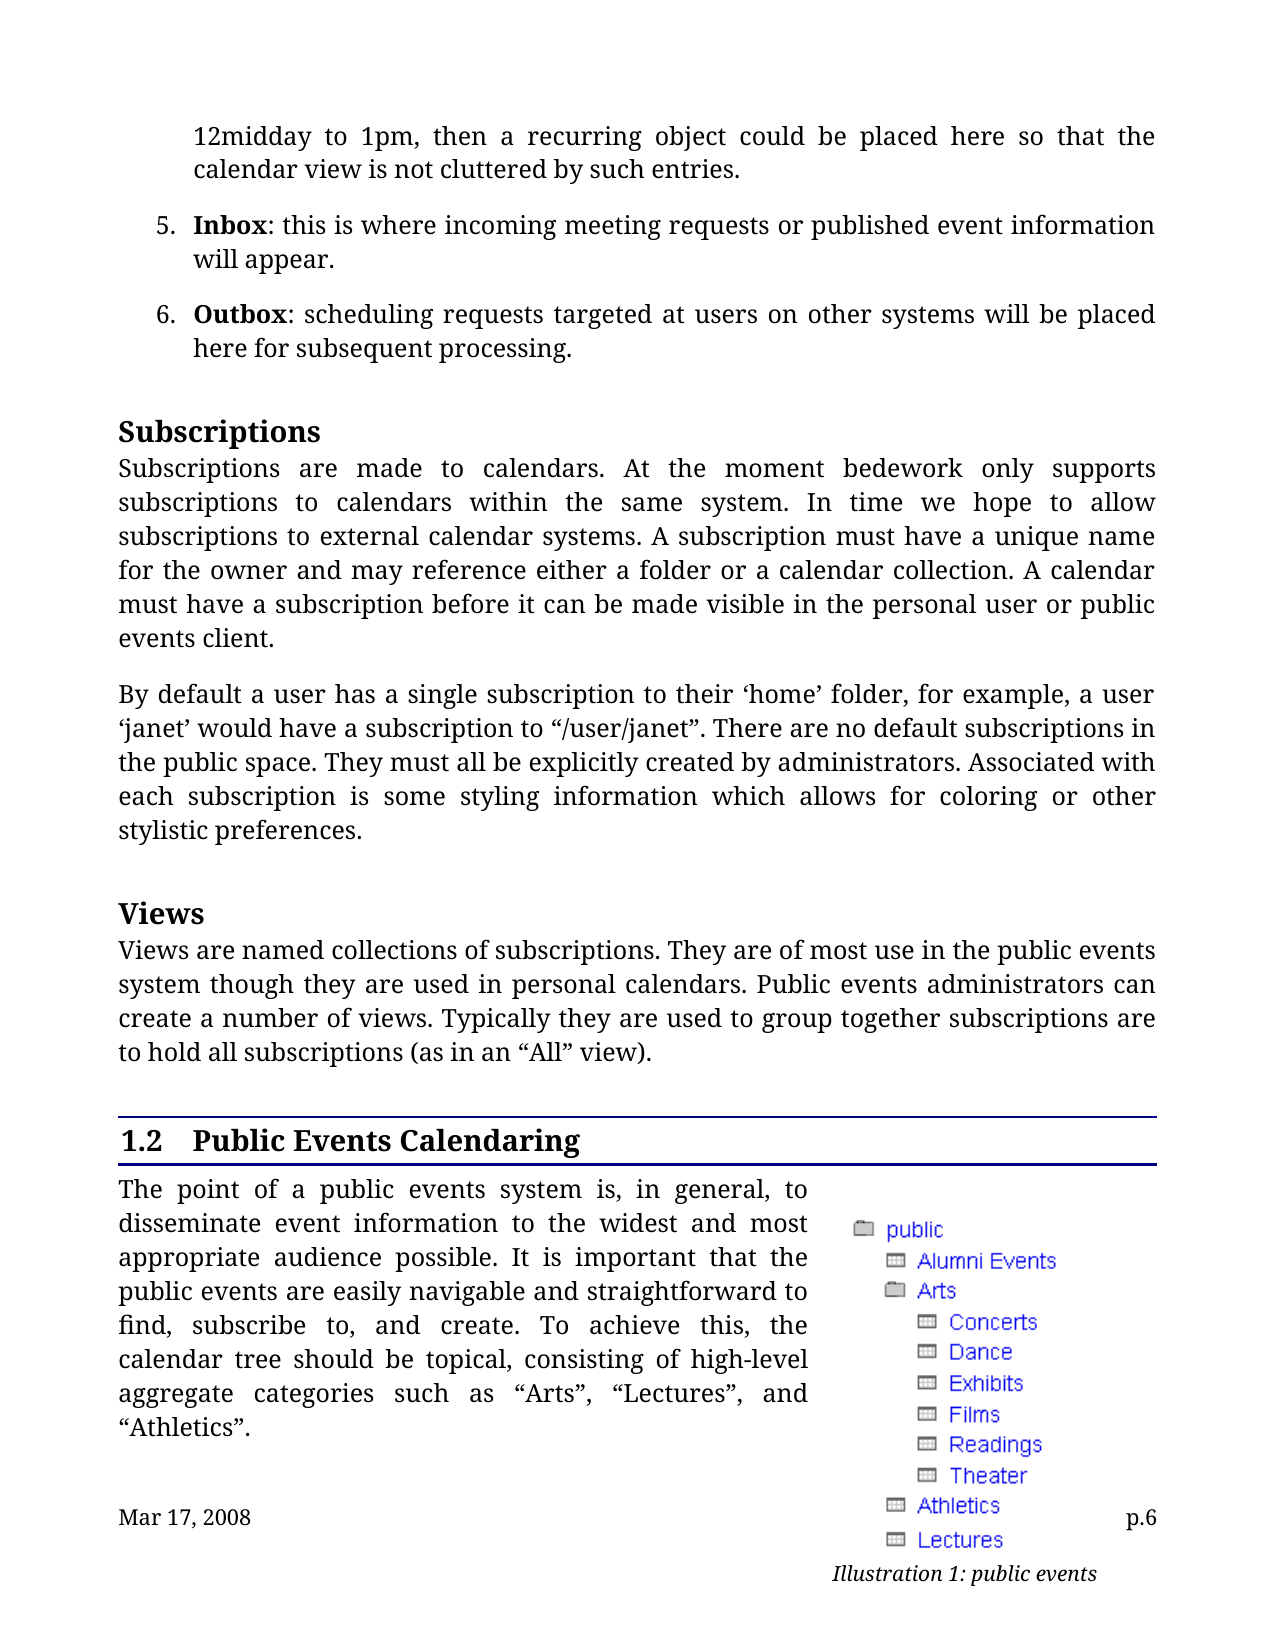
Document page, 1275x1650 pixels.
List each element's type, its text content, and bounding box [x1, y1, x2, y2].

list Inbox: this is where incoming meeting requests or published event information will appear. [156, 207, 1157, 275]
subtitle Public Events Calendaring [118, 1118, 1157, 1163]
text Subscriptions are made to calendars. At the moment bedework only supports subscriptions to calendars within the same system. In time we hope to allow subscriptions to external calendar systems. A subscription must have a unique name for the owner and may reference either a folder or a calendar collection. A calendar must have a subscription before it can be made visible in the personal user or public events client. [118, 451, 1157, 655]
text Illustration 1: public events [809, 1201, 1123, 1587]
list 12midday to 1pm, then a recurring object could be placed here so that the calendar view is not cluttered by such entries. [156, 118, 1157, 186]
picture [846, 1211, 1076, 1559]
subtitle Subscriptions [118, 411, 1157, 451]
text The point of a public events system is, in general, to disseminate event information to the widest and most appropriate audience possible. It is important that the public events are easily navigable and straightforward to find, subscribe to, and create. To achieve this, the calendar tree should be topical, consisting of high-level aggregate categories such as “Arts”, “Lectures”, and “Athletics”. [118, 1172, 1157, 1444]
subtitle Views [118, 893, 1157, 933]
text Views are named collections of subscriptions. They are of most use in the public events system though they are used in personal calendars. Public events administrators can create a number of views. Typically they are used to group together subscriptions are to hold all subscriptions (as in an “All” view). [118, 933, 1157, 1069]
text By default a user has a single subscription to their ‘home’ folder, for example, a user ‘janet’ would have a subscription to “/user/janet”. There are no default subscriptions in the public space. They must all be explicitly created by administrators. Associated with each subscription is some styling information which allows for coloring or other stylistic preferences. [118, 676, 1157, 847]
list Outbox: scheduling requests targeted at users on other systems will be placed here for subsequent processing. [156, 296, 1157, 364]
